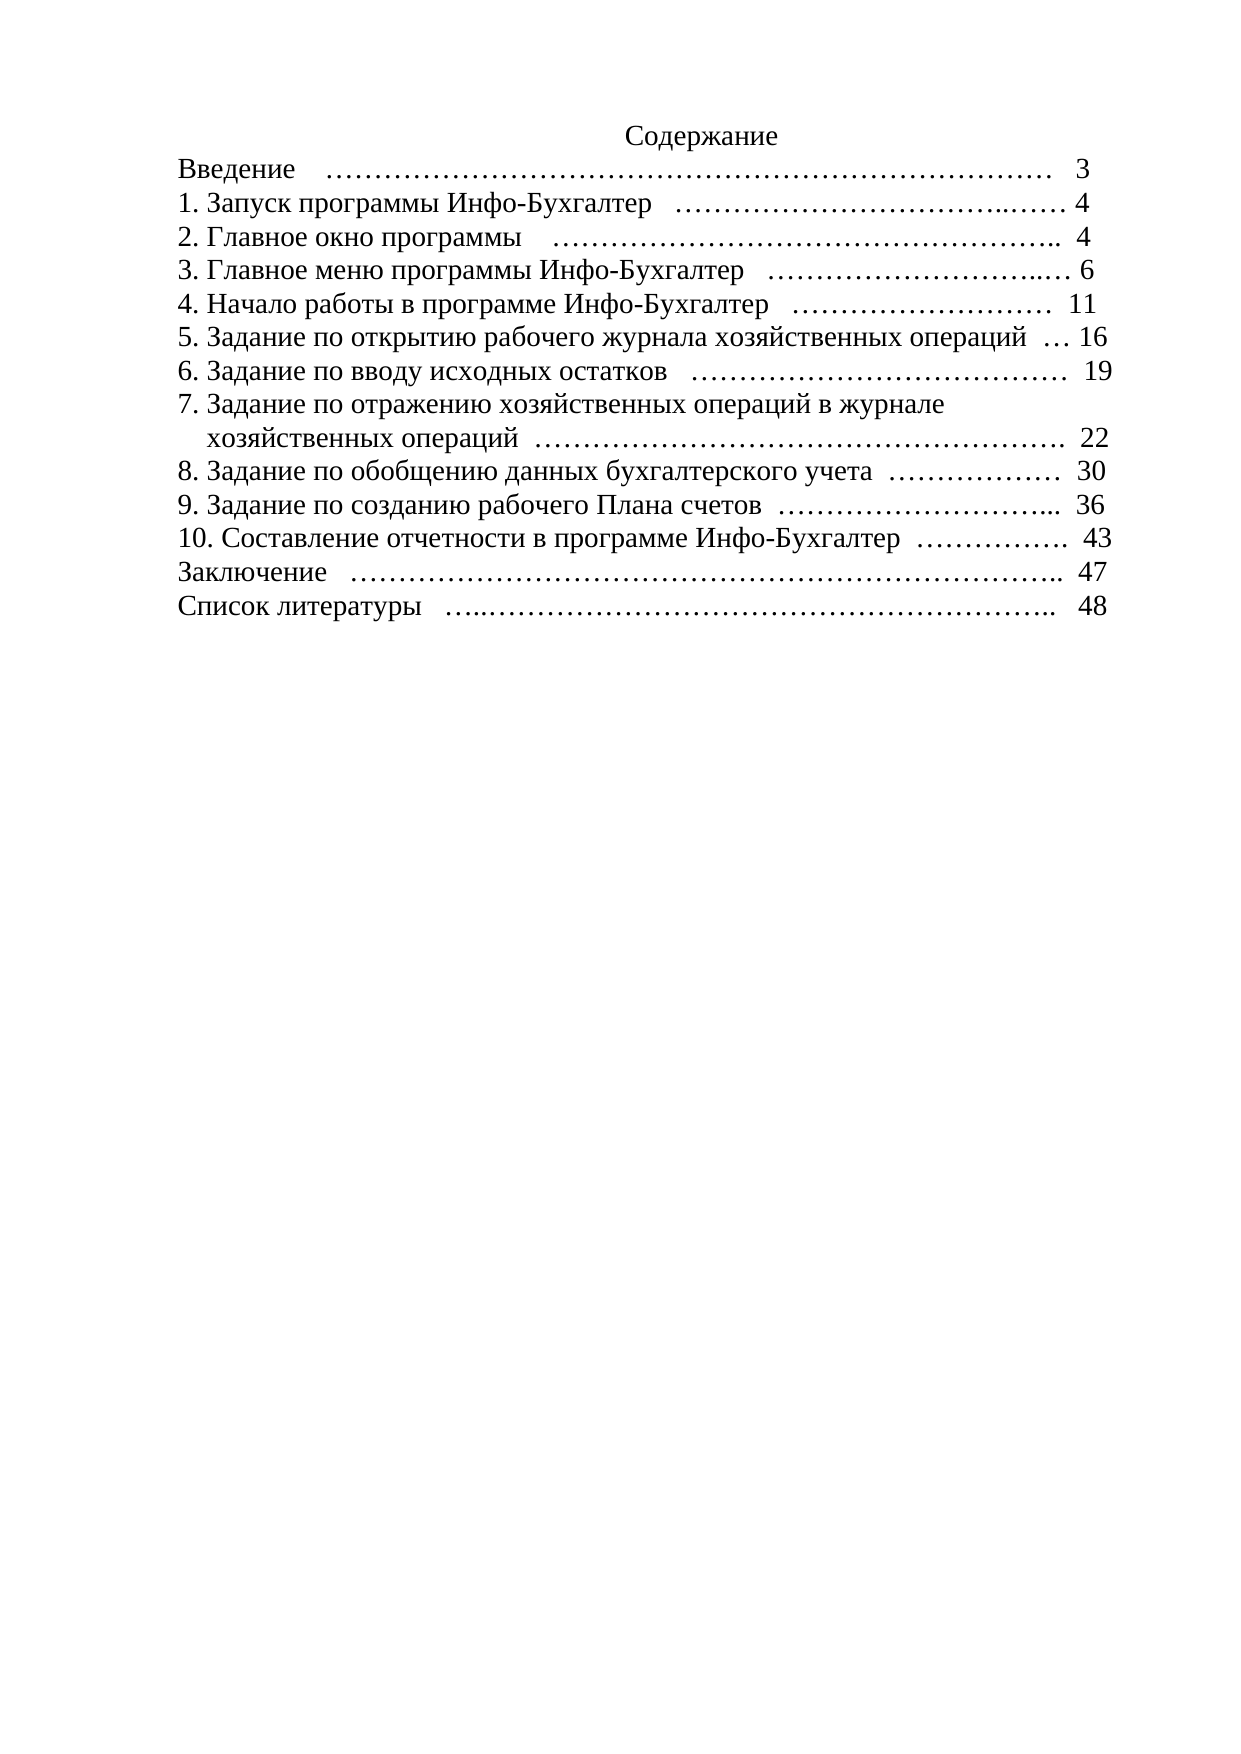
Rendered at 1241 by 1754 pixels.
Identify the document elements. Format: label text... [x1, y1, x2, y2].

text 9. Задание по созданию рабочего Плана счетов ………………………... 36 [177, 487, 1152, 521]
text 4. Начало работы в программе Инфо-Бухгалтер ……………………… 11 [177, 286, 1152, 319]
text 2. Главное окно программы …………………………………………….. 4 [177, 219, 1152, 252]
text 1. Запуск программы Инфо-Бухгалтер ……………………………..…… 4 [177, 185, 1152, 219]
text Содержание [177, 118, 1152, 152]
text 3. Главное меню программы Инфо-Бухгалтер ………………………..… 6 [177, 252, 1152, 286]
text хозяйственных операций ………………………………………………. 22 [177, 420, 1152, 453]
text Заключение ……………………………………………………………….. 47 [177, 554, 1152, 588]
text 7. Задание по отражению хозяйственных операций в журнале [177, 386, 1152, 420]
text 5. Задание по открытию рабочего журнала хозяйственных операций … 16 [177, 319, 1152, 353]
text 10. Составление отчетности в программе Инфо-Бухгалтер ……………. 43 [177, 521, 1152, 554]
text 8. Задание по обобщению данных бухгалтерского учета ……………… 30 [177, 453, 1152, 487]
text Список литературы …..………………………………………………….. 48 [177, 588, 1152, 621]
text Введение ………………………………………………………………… 3 [177, 152, 1152, 185]
text 6. Задание по вводу исходных остатков ………………………………… 19 [177, 353, 1152, 386]
